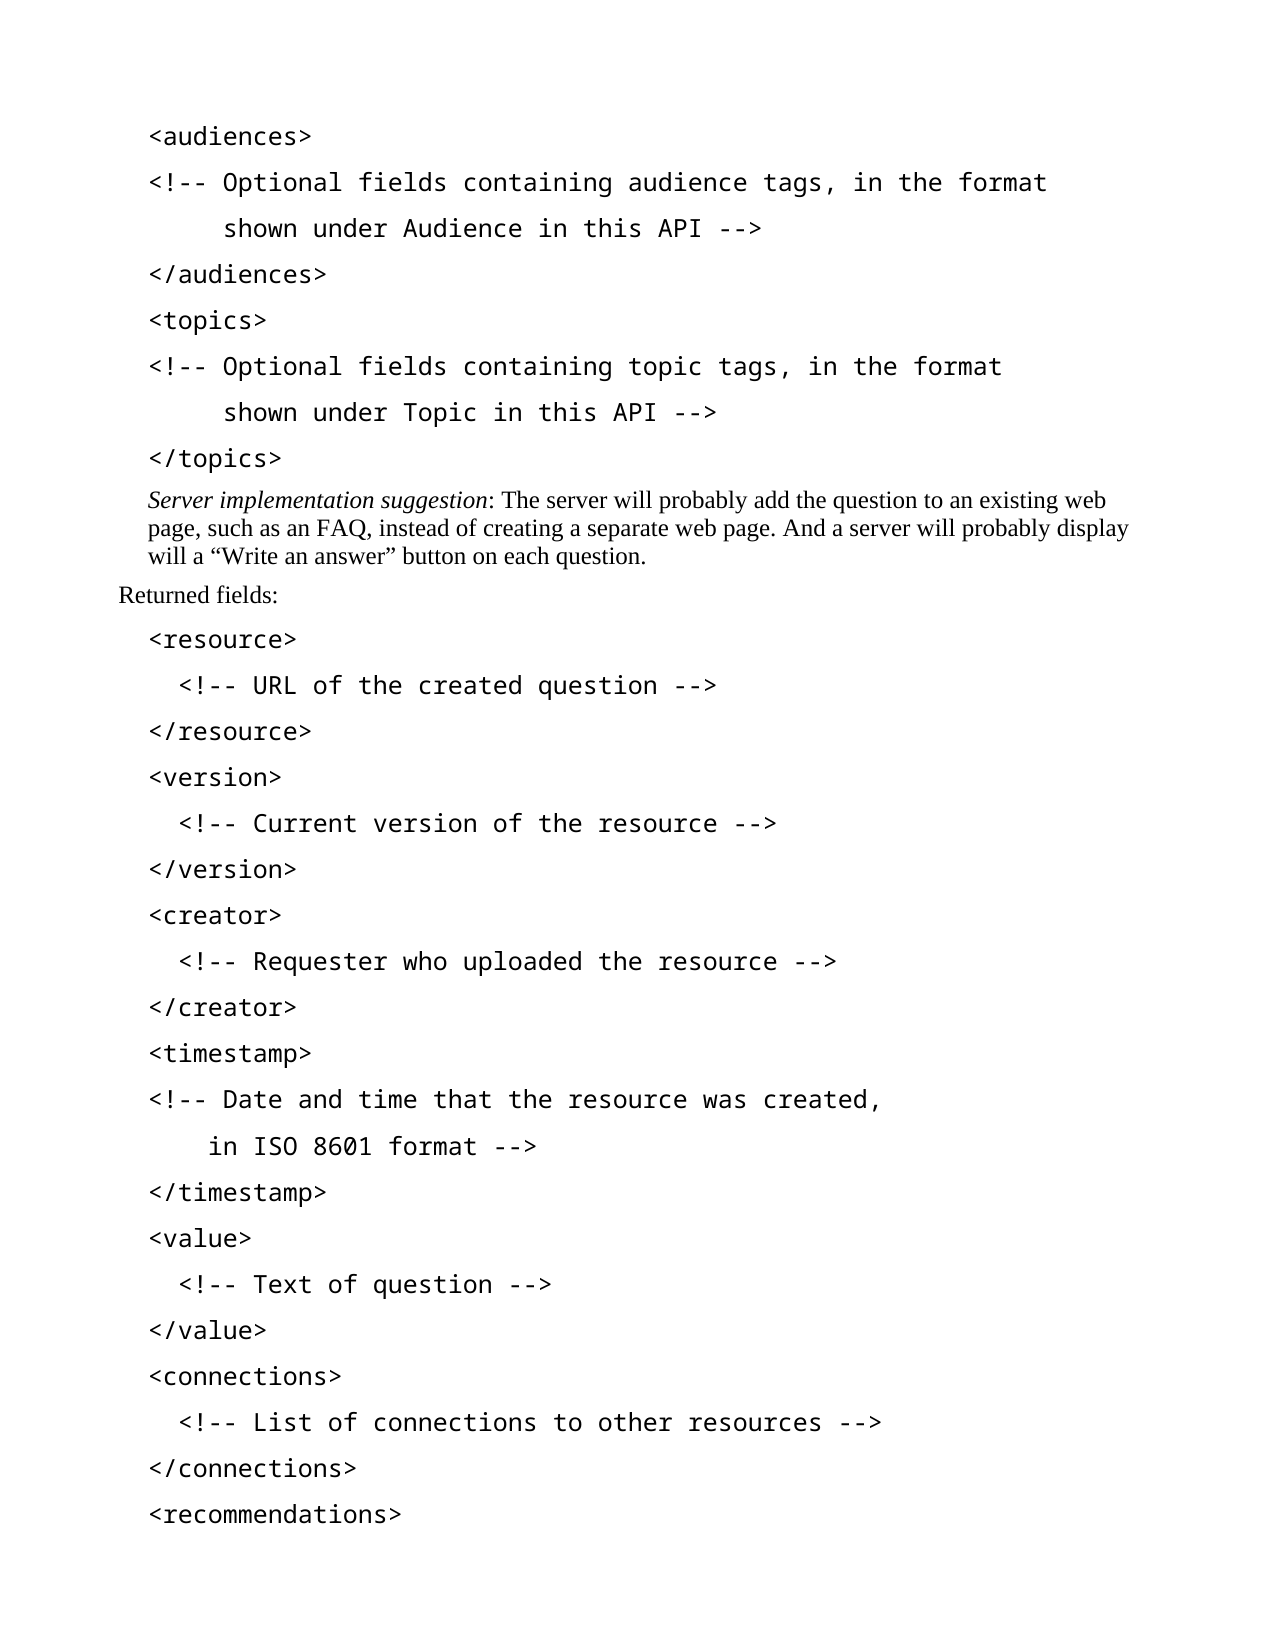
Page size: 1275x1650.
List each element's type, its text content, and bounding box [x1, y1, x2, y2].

text <creator> [148, 898, 1157, 932]
text <!-- Requester who uploaded the resource --> [148, 944, 1157, 978]
text <!-- Current version of the resource --> [148, 806, 1157, 840]
text Server implementation suggestion: The server will probably add the question to an existing web page, such as an FAQ, instead of creating a separate web page. And a server will probably display will a “Write an answer” button on each question. [148, 486, 1157, 569]
text shown under Audience in this API --> [148, 210, 1157, 244]
text shown under Topic in this API --> [148, 394, 1157, 428]
text <audiences> [148, 118, 1157, 152]
text </topics> [148, 440, 1157, 474]
text </audiences> [148, 256, 1157, 290]
text in ISO 8601 format --> [148, 1128, 1157, 1162]
text <version> [148, 760, 1157, 794]
text <!-- URL of the created question --> [148, 668, 1157, 702]
text <value> [148, 1220, 1157, 1254]
text </timestamp> [148, 1174, 1157, 1208]
text </version> [148, 852, 1157, 886]
text <!-- Date and time that the resource was created, [148, 1082, 1157, 1116]
text <topics> [148, 302, 1157, 336]
text </connections> [148, 1451, 1157, 1484]
text <!-- Optional fields containing audience tags, in the format [148, 164, 1157, 198]
text <!-- List of connections to other resources --> [148, 1404, 1157, 1438]
text </resource> [148, 714, 1157, 748]
text <!-- Text of question --> [148, 1266, 1157, 1300]
text <recommendations> [148, 1497, 1157, 1531]
text <timestamp> [148, 1036, 1157, 1070]
text </creator> [148, 990, 1157, 1024]
text <connections> [148, 1358, 1157, 1392]
text <!-- Optional fields containing topic tags, in the format [148, 348, 1157, 382]
text Returned fields: [118, 582, 1157, 609]
text </value> [148, 1312, 1157, 1346]
text <resource> [148, 622, 1157, 656]
